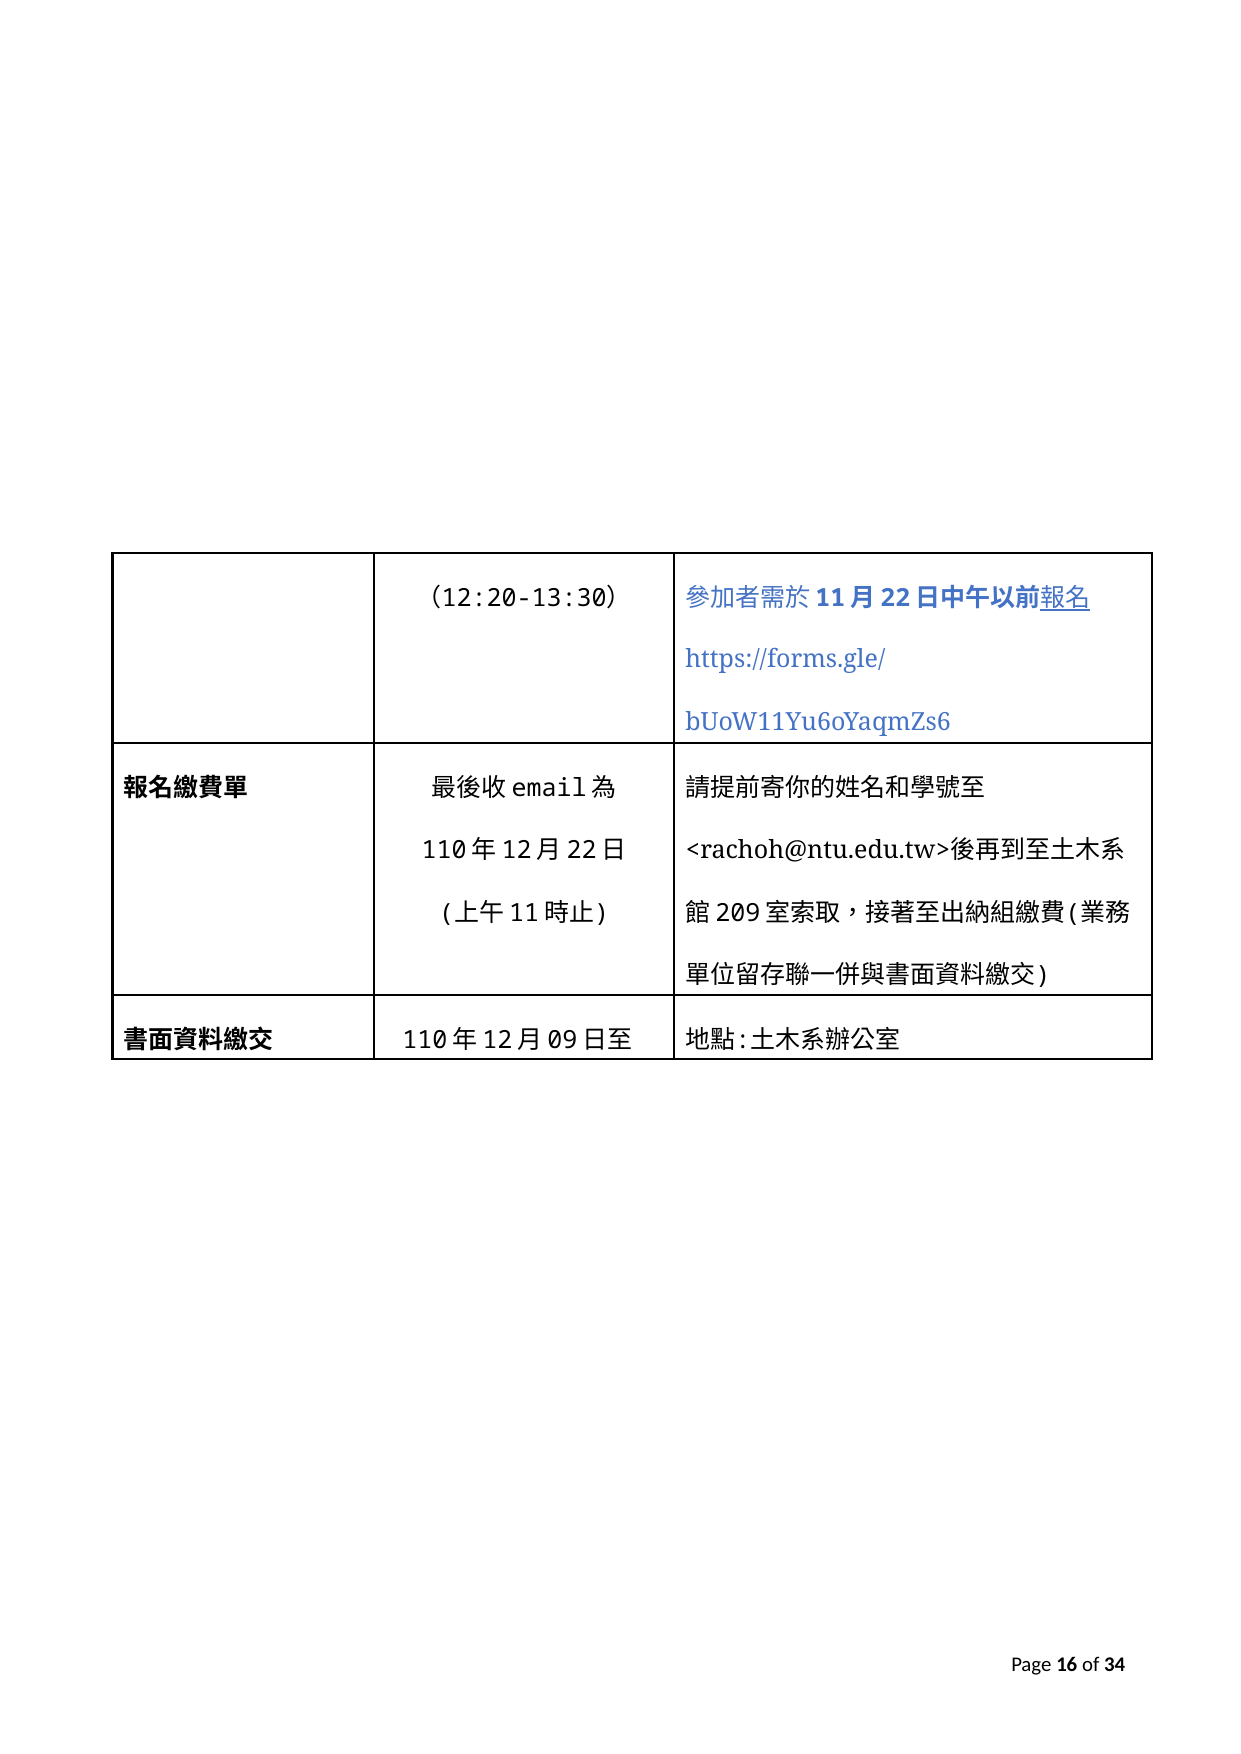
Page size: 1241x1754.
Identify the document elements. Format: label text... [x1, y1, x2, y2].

table_cell 最後收email為 110年12月22日 (上午11時止) [375, 744, 673, 994]
table_cell 書面資料繳交 [114, 996, 373, 1058]
table_cell [114, 554, 373, 742]
table_cell 110年12月09日至 [375, 996, 673, 1058]
table_cell 參加者需於11月22日中午以前報名 https://forms.gle/bUoW11Yu6oYaqmZs6 [675, 554, 1151, 742]
table_cell 報名繳費單 [114, 744, 373, 994]
table_cell 請提前寄你的姓名和學號至<rachoh@ntu.edu.tw>後再到至土木系館209室索取，接著至出納組繳費(業務單位留存聯一併與書面資料繳交) [675, 744, 1151, 994]
table_cell （12:20-13:30） [375, 554, 673, 742]
table_cell 地點:土木系辦公室 [675, 996, 1151, 1058]
